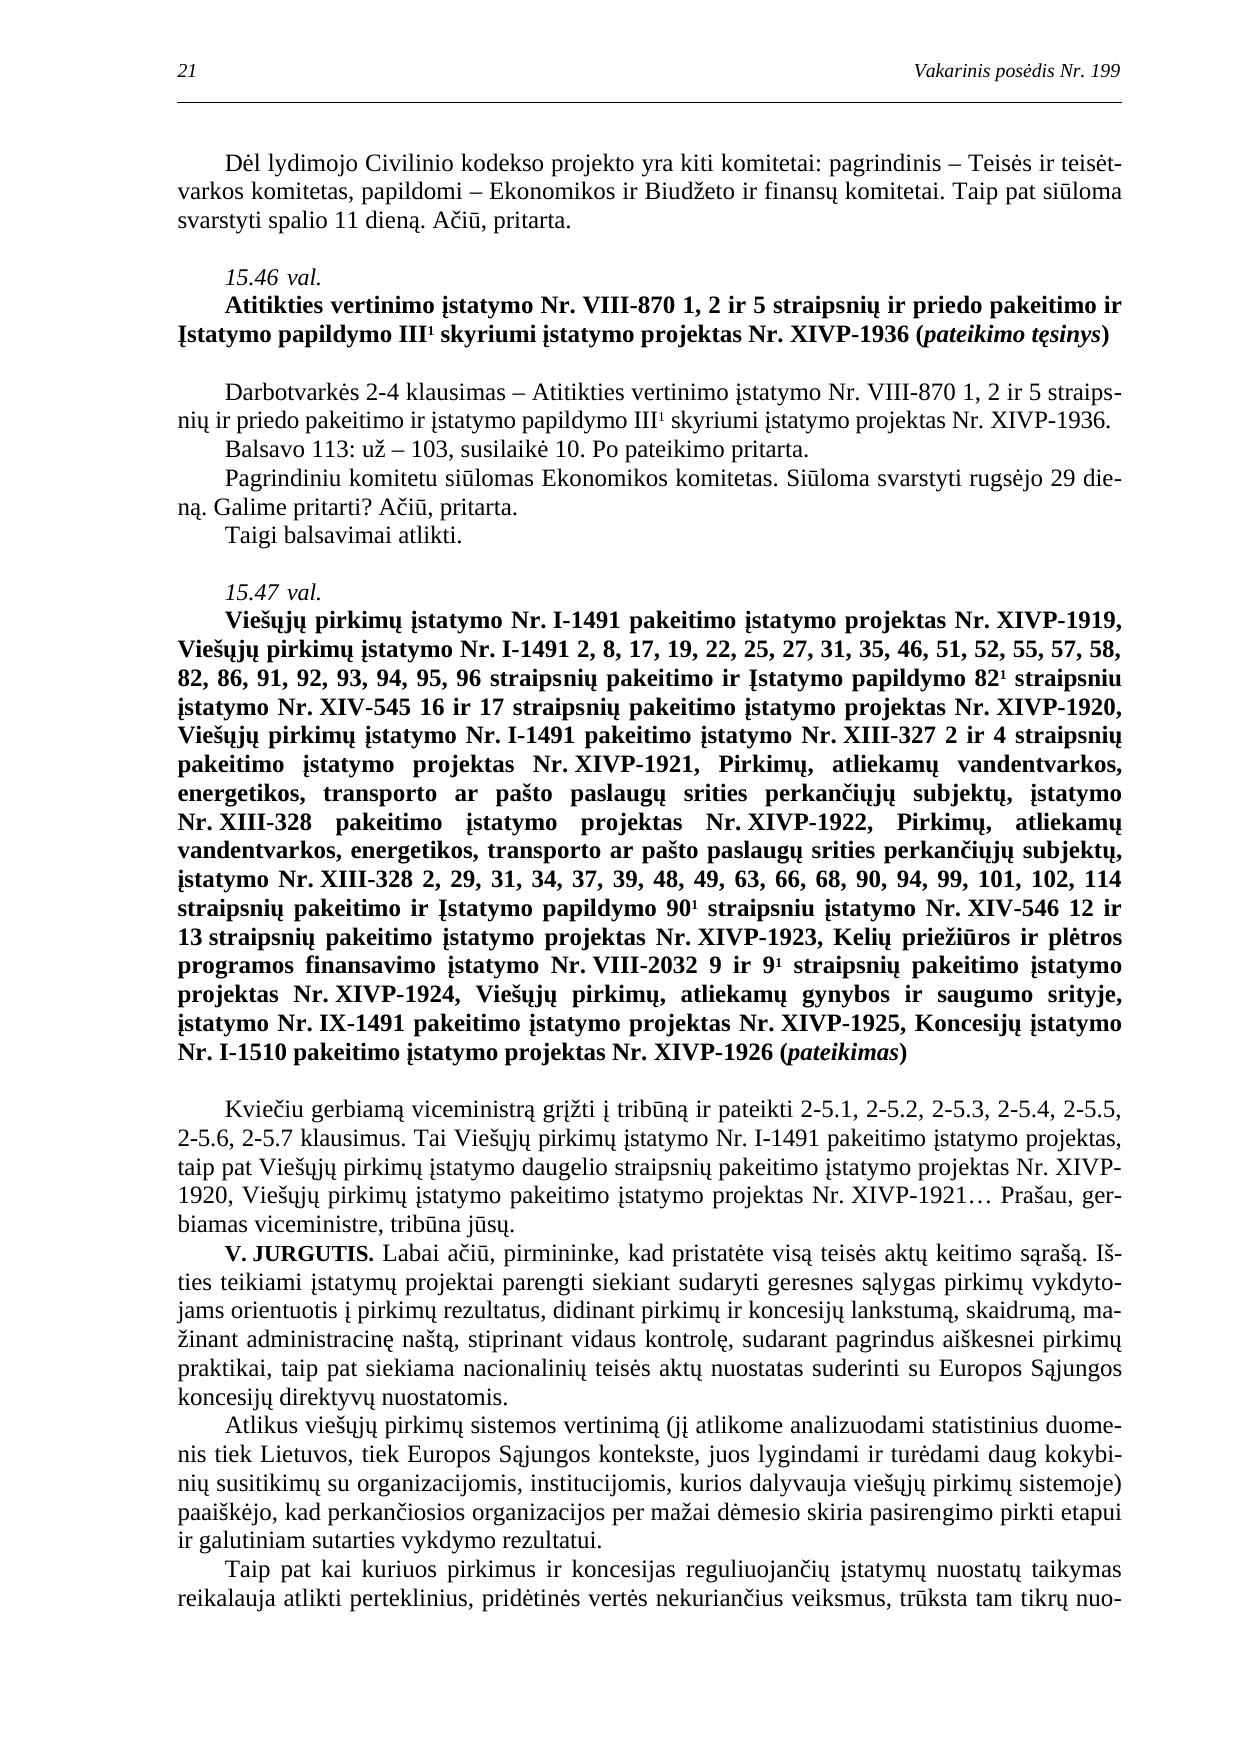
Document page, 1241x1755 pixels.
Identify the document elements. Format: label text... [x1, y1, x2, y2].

text Pa­grin­di­niu ko­mi­te­tu siū­lo­mas Eko­no­mi­kos ko­mi­te­tas. Siū­lo­ma svars­ty­ti rug­sė­jo 29 die­ną. Ga­li­me pri­tar­ti? Ačiū, pri­tar­ta. [177, 463, 1122, 520]
text Taip pat kai ku­riuos pir­ki­mus ir kon­ce­si­jas re­gu­liuo­jan­čių įsta­ty­mų nuo­sta­tų tai­ky­mas rei­ka­lau­ja at­lik­ti per­tek­li­nius, pri­dė­ti­nės ver­tės ne­ku­rian­čius veiks­mus, trūks­ta tam tik­rų nuo­ [177, 1554, 1122, 1612]
text At­li­kus vie­šų­jų pir­ki­mų sis­te­mos ver­ti­ni­mą (jį at­li­ko­me ana­li­zuo­da­mi sta­tis­ti­nius duo­me­nis tiek Lie­tu­vos, tiek Eu­ro­pos Są­jun­gos kon­teks­te, juos ly­gin­da­mi ir tu­rė­da­mi daug ko­ky­bi­nių su­si­ti­ki­mų su or­ga­ni­za­ci­jo­mis, ins­ti­tu­ci­jo­mis, ku­rios da­ly­vau­ja vie­šų­jų pir­ki­mų sis­te­mo­je) pa­aiš­kė­jo, kad per­kan­čio­sios or­ga­ni­za­ci­jos per ma­žai dė­me­sio ski­ria pa­si­ren­gi­mo pirk­ti eta­pui ir ga­lu­ti­niam su­tar­ties vyk­dy­mo re­zul­ta­tui. [177, 1410, 1122, 1554]
text Tai­gi bal­sa­vi­mai at­lik­ti. [177, 520, 1122, 549]
text Dar­bo­tvarkės 2-4 klau­si­mas – Ati­tik­ties ver­ti­ni­mo įsta­ty­mo Nr. VIII-870 1, 2 ir 5 straips­nių ir prie­do pa­kei­ti­mo ir įsta­ty­mo pa­pil­dy­mo III1 sky­riu­mi įsta­ty­mo pro­jek­tas Nr. XIVP-1936. [177, 377, 1122, 434]
text V. JURGUTIS. La­bai ačiū, pir­mi­nin­ke, kad pri­sta­tė­te vi­są tei­sės ak­tų kei­ti­mo są­ra­šą. Iš­ties tei­kia­mi įsta­ty­mų pro­jek­tai pa­reng­ti sie­kiant su­da­ry­ti ge­res­nes są­ly­gas pir­ki­mų vyk­dy­to­jams orien­tuo­tis į pir­ki­mų re­zul­ta­tus, di­di­nant pir­ki­mų ir kon­ce­si­jų lanks­tu­mą, skaid­ru­mą, ma­ži­nant ad­mi­nist­ra­ci­nę naš­tą, stip­ri­nant vi­daus kon­tro­lę, su­da­rant pa­grin­dus aiš­kes­nei pir­ki­mų prak­ti­kai, taip pat sie­kia­ma na­cio­na­li­nių tei­sės ak­tų nuo­sta­tas su­de­rin­ti su Eu­ro­pos Są­jun­gos kon­ce­si­jų di­rek­ty­vų nuo­sta­to­mis. [177, 1238, 1122, 1410]
text Dėl ly­di­mo­jo Ci­vi­linio ko­dek­so pro­jek­to yra ki­ti ko­mi­te­tai: pa­grin­di­nis – Tei­sės ir tei­sėt­var­kos ko­mi­te­tas, pa­pil­do­mi – Eko­no­mi­kos ir Biu­dže­to ir fi­nan­sų ko­mi­te­tai. Taip pat siū­lo­ma svars­ty­ti spa­lio 11 die­ną. Ačiū, pri­tar­ta. [177, 148, 1122, 234]
text Bal­sa­vo 113: už – 103, su­si­lai­kė 10. Po pa­tei­ki­mo pri­tar­ta. [177, 434, 1122, 463]
text 15.46 val. [224, 263, 1122, 290]
text Kvie­čiu ger­bia­mą vi­ce­mi­nist­rą grįž­ti į tri­bū­ną ir pa­teik­ti 2-5.1, 2-5.2, 2-5.3, 2-5.4, 2-5.5, 2-5.6, 2-5.7 klau­si­mus. Tai Vie­šų­jų pir­ki­mų įsta­ty­mo Nr. I-1491 pa­kei­ti­mo įsta­ty­mo pro­jek­tas, taip pat Vie­šų­jų pir­ki­mų įsta­ty­mo dau­ge­lio straips­nių pa­kei­ti­mo įsta­ty­mo pro­jek­tas Nr. XIVP-1920, Vie­šų­jų pir­ki­mų įsta­ty­mo pa­kei­ti­mo įsta­ty­mo pro­jek­tas Nr. XIVP-1921… Pra­šau, ger­bia­mas vi­ce­mi­nist­re, tri­bū­na jū­sų. [177, 1094, 1122, 1238]
text 15.47 val. [224, 578, 1122, 605]
text Ati­tik­ties ver­ti­ni­mo įsta­ty­mo Nr. VIII-870 1, 2 ir 5 straips­nių ir prie­do pa­kei­ti­mo ir Įsta­ty­mo pa­pil­dy­mo III1 sky­riu­mi įsta­ty­mo pro­jek­tas Nr. XIVP-1936 (pa­tei­ki­mo tę­si­nys) [177, 290, 1122, 348]
text Vie­šų­jų pir­ki­mų įsta­ty­mo Nr. I-1491 pa­kei­ti­mo įsta­ty­mo pro­jek­tas Nr. XIVP-1919, Vie­šų­jų pir­ki­mų įsta­ty­mo Nr. I-1491 2, 8, 17, 19, 22, 25, 27, 31, 35, 46, 51, 52, 55, 57, 58, 82, 86, 91, 92, 93, 94, 95, 96 straips­nių pa­kei­ti­mo ir Įsta­ty­mo pa­pil­dy­mo 821 straips­niu įsta­ty­mo Nr. XIV-545 16 ir 17 straips­nių pa­kei­ti­mo įsta­ty­mo pro­jek­tas Nr. XIVP-1920, Vie­šų­jų pir­ki­mų įsta­ty­mo Nr. I-1491 pa­kei­ti­mo įsta­ty­mo Nr. XIII-327 2 ir 4 straips­nių pa­kei­ti­mo įsta­ty­mo pro­jek­tas Nr. XIVP-1921, Pir­ki­mų, at­lie­ka­mų van­dent­var­kos, energe­ti­kos, trans­por­to ar paš­to pa­slau­gų sri­ties per­kan­čių­jų sub­jek­tų, įsta­ty­mo Nr. XIII-328 pa­kei­ti­mo įsta­ty­mo pro­jek­tas Nr. XIVP-1922, Pir­ki­mų, at­lie­ka­mų vandentvar­kos, ener­ge­ti­kos, trans­por­to ar paš­to pa­slau­gų sri­ties per­kan­čių­jų sub­jek­tų, įsta­ty­mo Nr. XIII-328 2, 29, 31, 34, 37, 39, 48, 49, 63, 66, 68, 90, 94, 99, 101, 102, 114 straips­nių pa­kei­ti­mo ir Įsta­ty­mo pa­pil­dy­mo 901 straips­niu įsta­ty­mo Nr. XIV-546 12 ir 13 straips­nių pa­kei­ti­mo įsta­ty­mo pro­jek­tas Nr. XIVP-1923, Ke­lių prie­žiū­ros ir plėt­ros pro­gra­mos fi­nan­sa­vi­mo įsta­ty­mo Nr. VIII-2032 9 ir 91 straips­nių pa­kei­ti­mo įsta­ty­mo pro­jek­tas Nr. XIVP-1924, Vie­šų­jų pir­ki­mų, at­lie­ka­mų gy­ny­bos ir sau­gu­mo sri­ty­je, įstaty­mo Nr. IX-1491 pa­kei­ti­mo įsta­ty­mo pro­jek­tas Nr. XIVP-1925, Kon­ce­si­jų įsta­ty­mo Nr. I-1510 pa­kei­ti­mo įsta­ty­mo pro­jek­tas Nr. XIVP-1926 (pa­tei­ki­mas) [177, 605, 1122, 1065]
